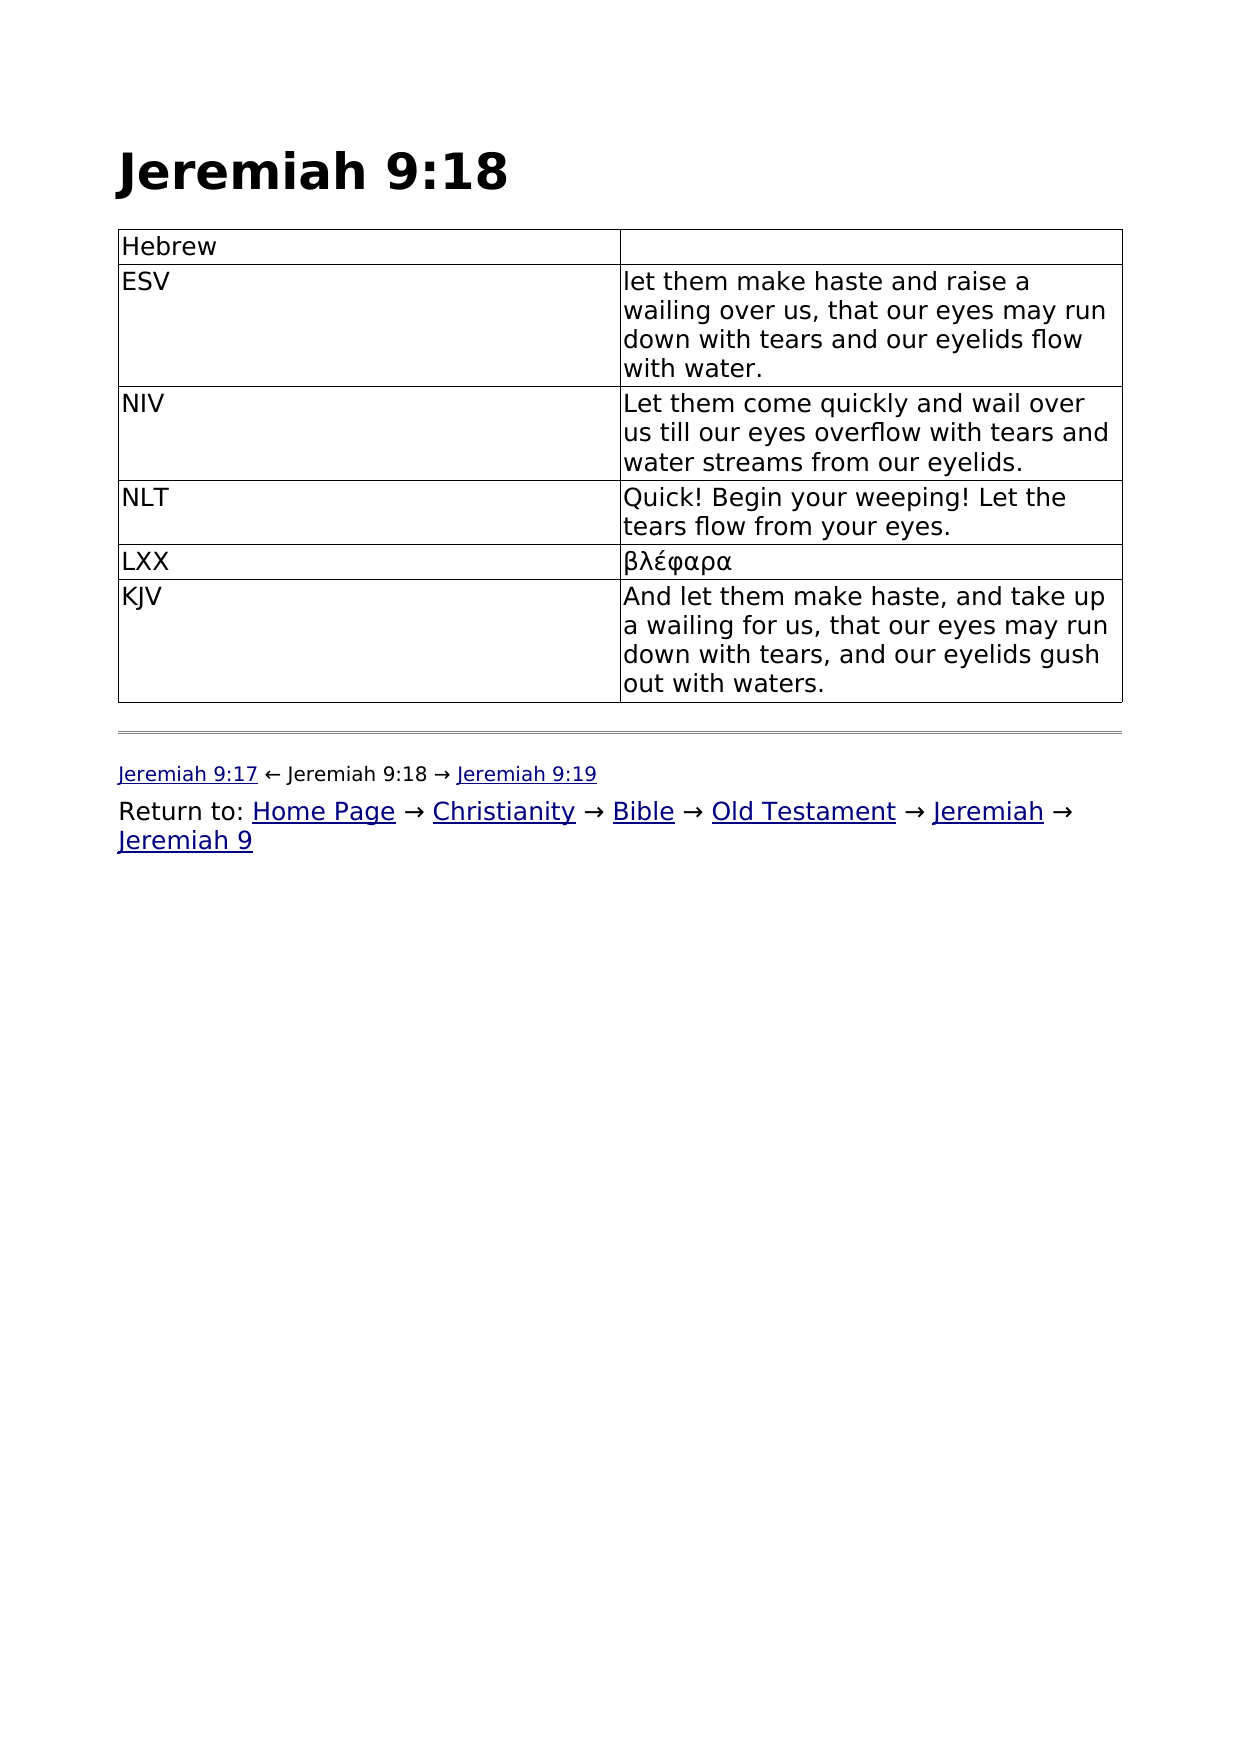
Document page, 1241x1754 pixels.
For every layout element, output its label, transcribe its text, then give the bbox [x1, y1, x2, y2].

table_cell And let them make haste, and take up a wailing for us, that our eyes may run down with tears, and our eyelids gush out with waters. [621, 580, 1122, 702]
table_cell Quick! Begin your weeping! Let the tears flow from your eyes. [621, 481, 1122, 544]
table_cell βλέφαρα [621, 545, 1122, 579]
text Return to: Home Page → Christianity → Bible → Old Testament → Jeremiah → Jeremiah 9 [118, 797, 1122, 855]
table_cell KJV [119, 580, 620, 702]
table_cell NIV [119, 387, 620, 480]
subtitle Jeremiah 9:18 [118, 143, 1122, 201]
table_cell Let them come quickly and wail over us till our eyes overflow with tears and water streams from our eyelids. [621, 387, 1122, 480]
table_header Hebrew [119, 230, 620, 264]
table_cell NLT [119, 481, 620, 544]
table_header [621, 230, 1122, 264]
table_cell LXX [119, 545, 620, 579]
table_cell let them make haste and raise a wailing over us, that our eyes may run down with tears and our eyelids flow with water. [621, 265, 1122, 386]
text Jeremiah 9:17 ← Jeremiah 9:18 → Jeremiah 9:19 [118, 763, 1122, 797]
table_cell ESV [119, 265, 620, 386]
